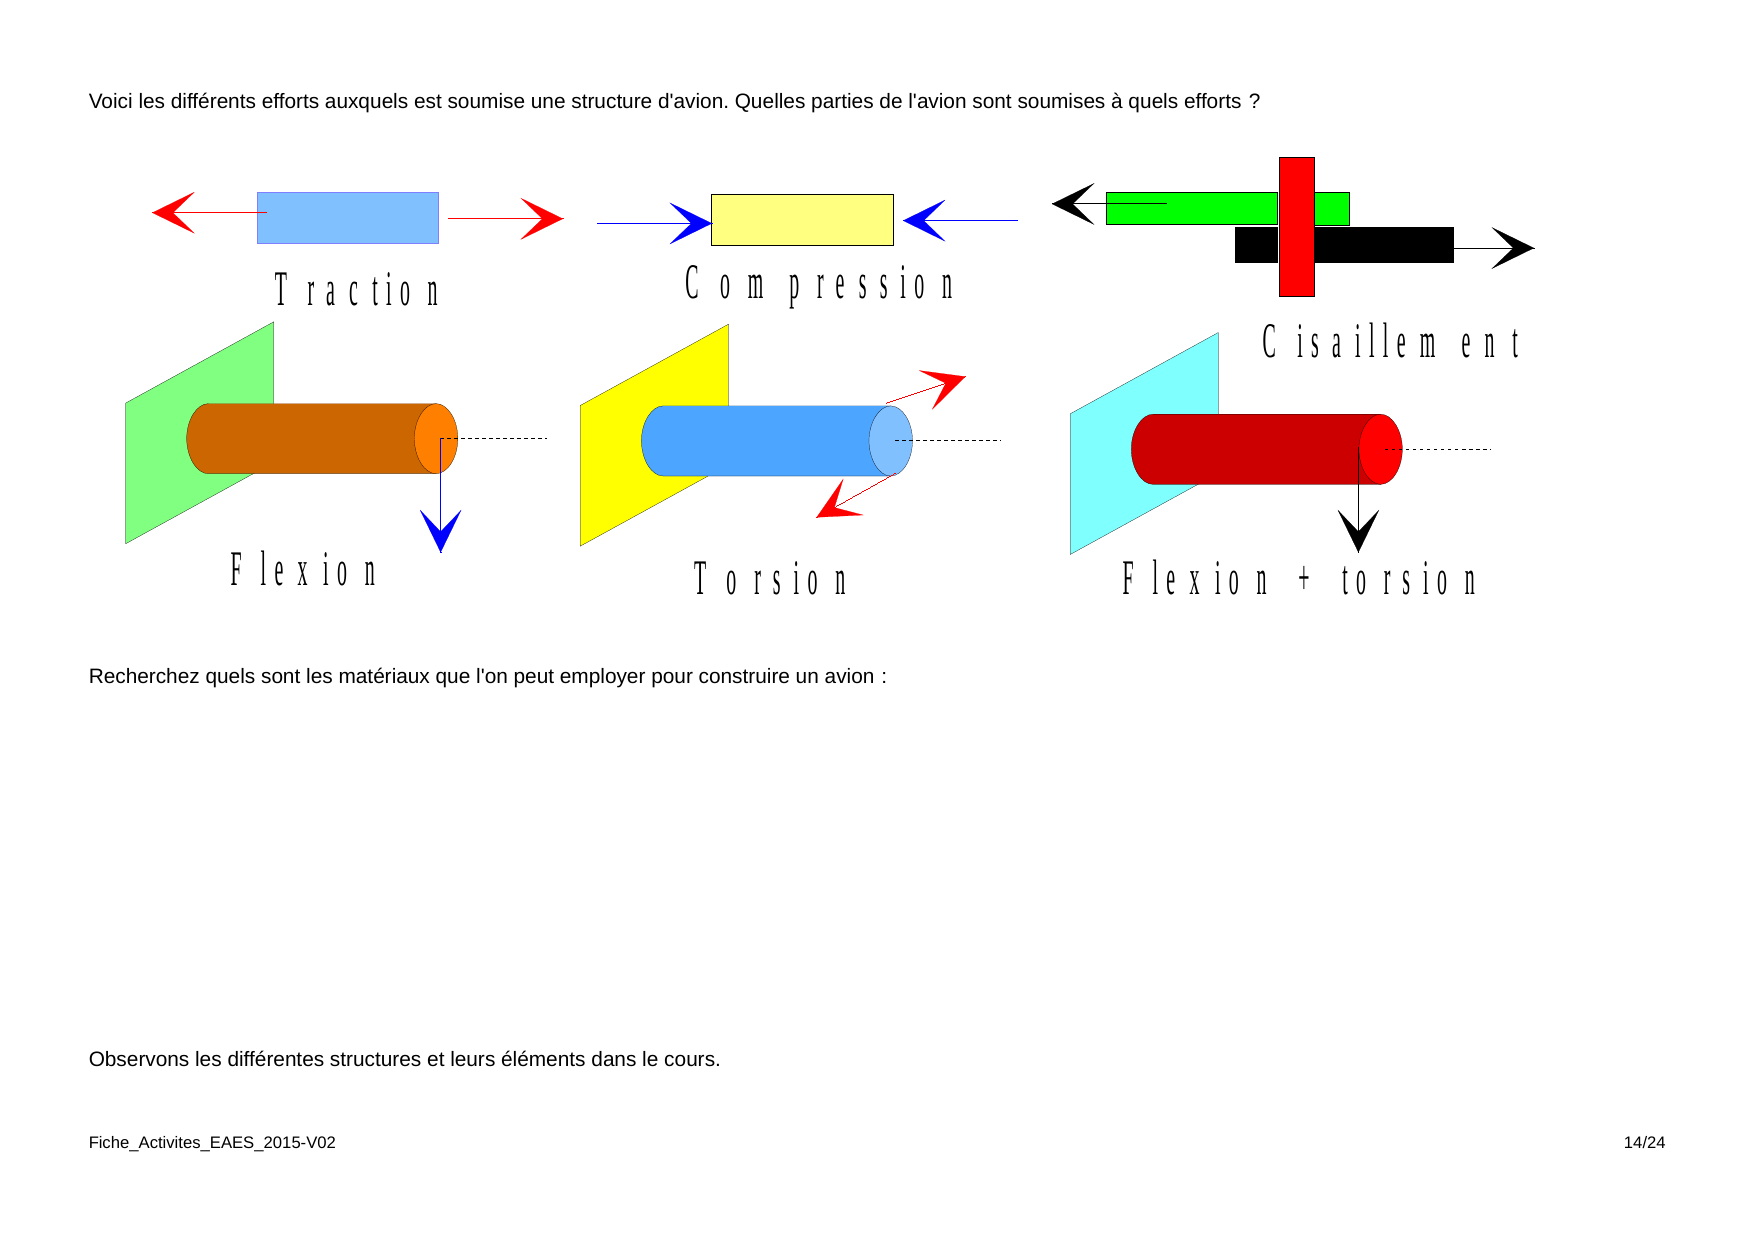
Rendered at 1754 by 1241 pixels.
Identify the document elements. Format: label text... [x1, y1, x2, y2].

text Recherchez quels sont les matériaux que l'on peut employer pour construire un avion : [88, 663, 1665, 687]
text Voici les différents efforts auxquels est soumise une structure d'avion. Quelles parties de l'avion sont soumises à quels efforts ? [88, 88, 1665, 112]
text Observons les différentes structures et leurs éléments dans le cours. [88, 1047, 1665, 1071]
